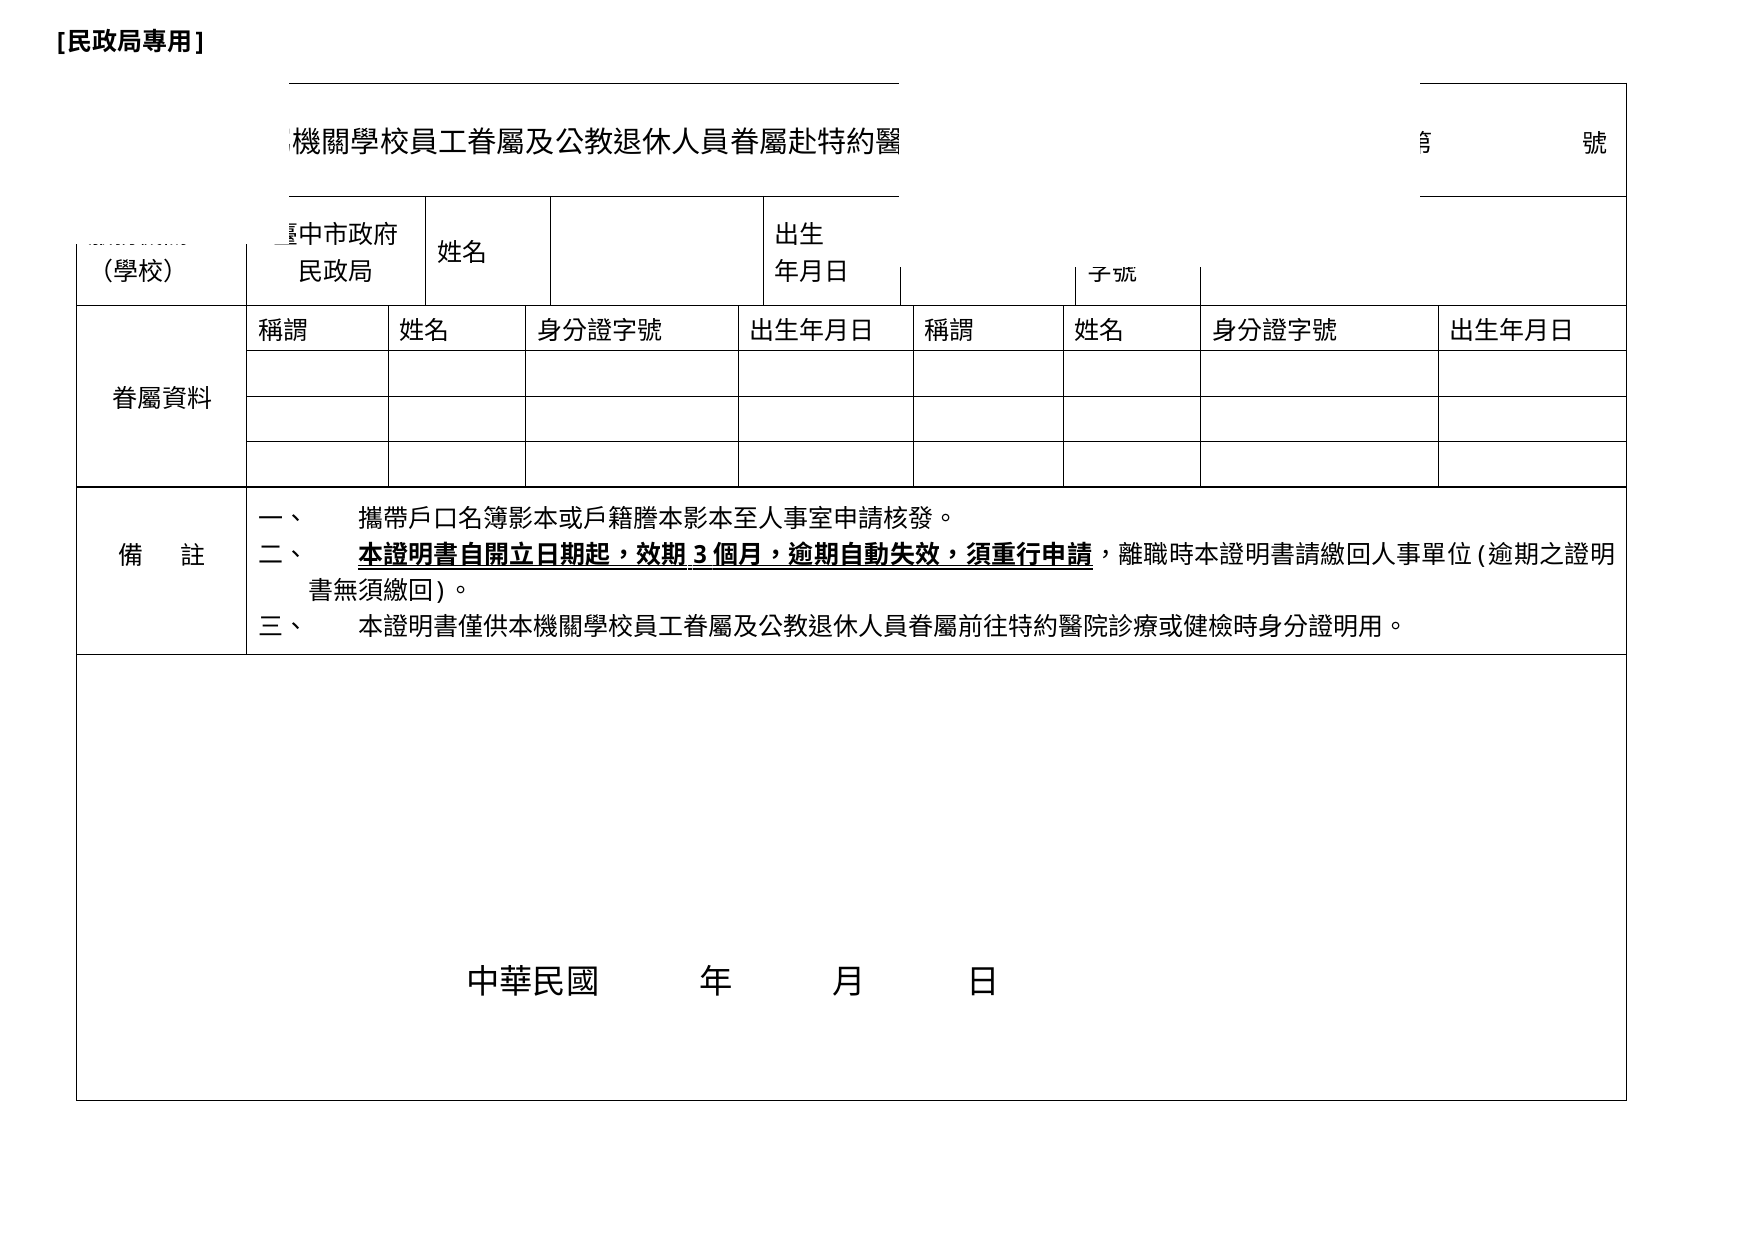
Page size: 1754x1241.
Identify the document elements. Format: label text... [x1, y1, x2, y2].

table_cell [739, 351, 913, 396]
table_cell 出生 年月日 [764, 197, 900, 305]
table_cell [1201, 442, 1438, 486]
table_cell [247, 442, 388, 486]
table_cell （機關學校首長簽名章、機關關防） 中華民國 年 月 日 [77, 655, 1626, 1099]
table_cell [914, 351, 1063, 396]
text [民政局專用] [53, 21, 274, 58]
table_cell [914, 397, 1063, 441]
table_cell 出生年月日 [739, 306, 913, 350]
table_cell [1439, 351, 1626, 396]
table_cell [1064, 442, 1200, 486]
table_cell 攜帶戶口名簿影本或戶籍謄本影本至人事室申請核發。 本證明書自開立日期起，效期3個月，逾期自動失效，須重行申請，離職時本證明書請繳回人事單位(逾期之證明書無須繳回)。 本證明書僅供本機關學校員工眷屬及公教退休人員眷屬前往特約醫院診療或健檢時身分證明用。 [247, 488, 1626, 654]
table_cell [247, 397, 388, 441]
table_cell [526, 442, 738, 486]
table_cell [914, 442, 1063, 486]
table_cell [1201, 351, 1438, 396]
table_cell 身分證字號 [526, 306, 738, 350]
table_cell 臺中市政府 民政局 [247, 197, 425, 305]
table_cell 服務機關 （學校） [77, 244, 246, 305]
table_cell [1439, 442, 1626, 486]
table_cell [1201, 197, 1626, 305]
table_cell [1201, 397, 1438, 441]
table_cell 姓名 [389, 306, 525, 350]
table_cell 稱謂 [247, 306, 388, 350]
table_cell [1064, 351, 1200, 396]
table_cell [389, 397, 525, 441]
table_cell 出生年月日 [1439, 306, 1626, 350]
table_cell 姓名 [1064, 306, 1200, 350]
table_cell [901, 267, 1075, 305]
table_cell [389, 442, 525, 486]
table_cell 備 註 [77, 488, 246, 654]
table_cell 身分證 字號 [1076, 267, 1200, 305]
table_cell [389, 351, 525, 396]
table_cell [739, 397, 913, 441]
table_cell 眷屬資料 [77, 306, 246, 486]
table_header 臺中市政府所屬機關學校員工眷屬及公教退休人員眷屬赴特約醫療院所診療身分證明書 （ ） 證字第 號 [289, 37, 1626, 267]
table_cell [526, 397, 738, 441]
table_cell [526, 351, 738, 396]
table_cell [1064, 397, 1200, 441]
table_cell 身分證字號 [1201, 306, 1438, 350]
table_cell 稱謂 [914, 306, 1063, 350]
table_cell [247, 351, 388, 396]
table_cell 姓名 [426, 197, 550, 305]
table_cell [1439, 397, 1626, 441]
table_cell [551, 197, 763, 305]
table_cell [739, 442, 913, 486]
